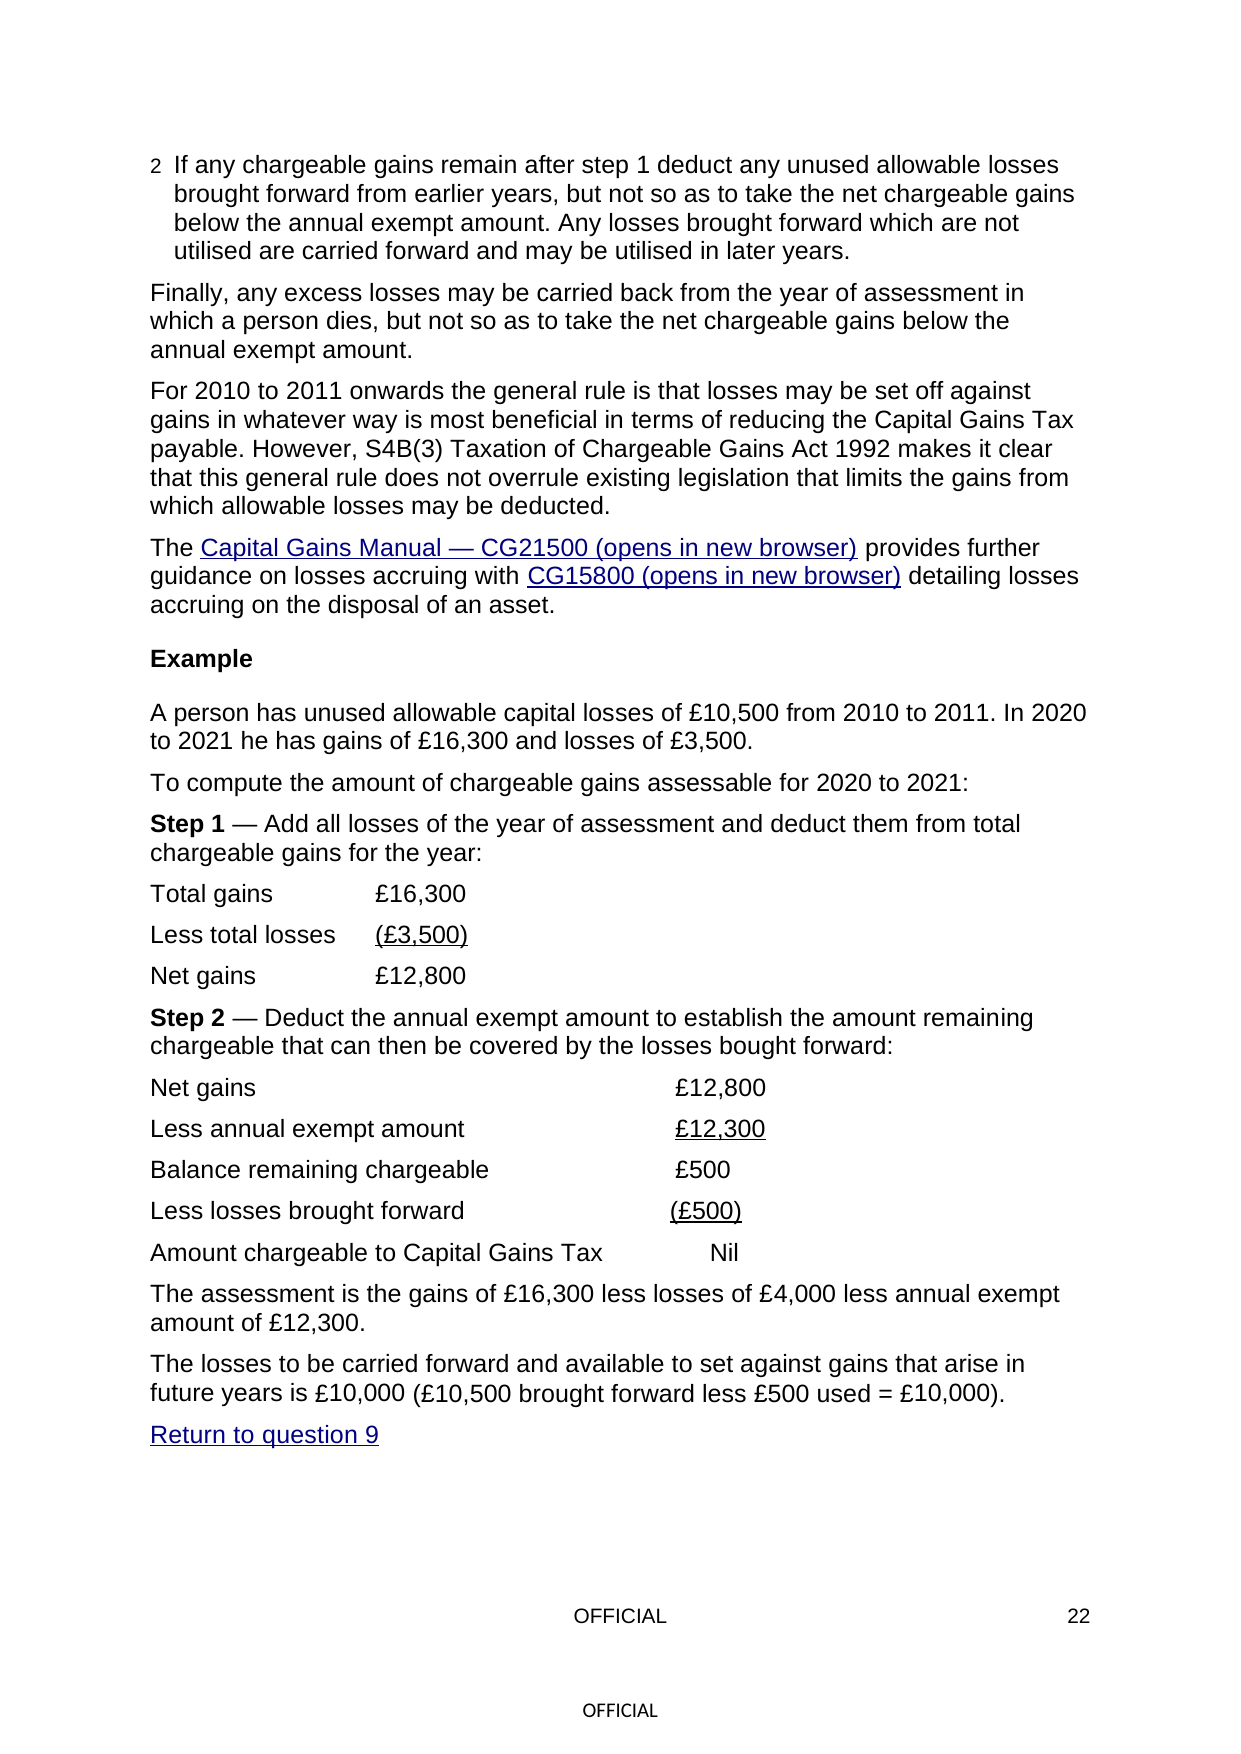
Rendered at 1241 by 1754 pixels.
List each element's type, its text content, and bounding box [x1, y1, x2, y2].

text A person has unused allowable capital losses of £10,500 from 2010 to 2011. In 2020 to 2021 he has gains of £16,300 and losses of £3,500. [150, 697, 1090, 755]
text To compute the amount of chargeable gains assessable for 2020 to 2021: [150, 767, 1090, 796]
text Amount chargeable to Capital Gains Tax Nil [150, 1237, 1090, 1266]
text Step 2 — Deduct the annual exempt amount to establish the amount remaining chargeable that can then be covered by the losses bought forward: [150, 1002, 1090, 1060]
text Less total losses (£3,500) [150, 920, 1090, 949]
text Less annual exempt amount £12,300 [150, 1114, 1090, 1142]
list Return to question 9 [150, 1420, 1090, 1449]
text The losses to be carried forward and available to set against gains that arise in future years is £10,000 (£10,500 brought forward less £500 used = £10,000). [150, 1349, 1090, 1408]
text Balance remaining chargeable £500 [150, 1155, 1090, 1184]
text Net gains £12,800 [150, 961, 1090, 990]
text For 2010 to 2011 onwards the general rule is that losses may be set off against gains in whatever way is most beneficial in terms of reducing the Capital Gains Tax payable. However, S4B(3) Taxation of Chargeable Gains Act 1992 makes it clear that this general rule does not overrule existing legislation that limits the gains from which allowable losses may be deducted. [150, 376, 1090, 520]
text The assessment is the gains of £16,300 less losses of £4,000 less annual exempt amount of £12,300. [150, 1279, 1090, 1336]
text Finally, any excess losses may be carried back from the year of assessment in which a person dies, but not so as to take the net chargeable gains below the annual exempt amount. [150, 277, 1090, 364]
text Net gains £12,800 [150, 1072, 1090, 1101]
text Less losses brought forward (£500) [150, 1196, 1090, 1225]
text Total gains £16,300 [150, 879, 1090, 907]
list If any chargeable gains remain after step 1 deduct any unused allowable losses brought forward from earlier years, but not so as to take the net chargeable gains below the annual exempt amount. Any losses brought forward which are not utilised are carried forward and may be utilised in later years. [150, 150, 1090, 265]
text The Capital Gains Manual — CG21500 (opens in new browser) provides further guidance on losses accruing with CG15800 (opens in new browser) detailing losses accruing on the disposal of an asset. [150, 532, 1090, 619]
subtitle Example [150, 644, 1090, 672]
text Step 1 — Add all losses of the year of assessment and deduct them from total chargeable gains for the year: [150, 809, 1090, 866]
